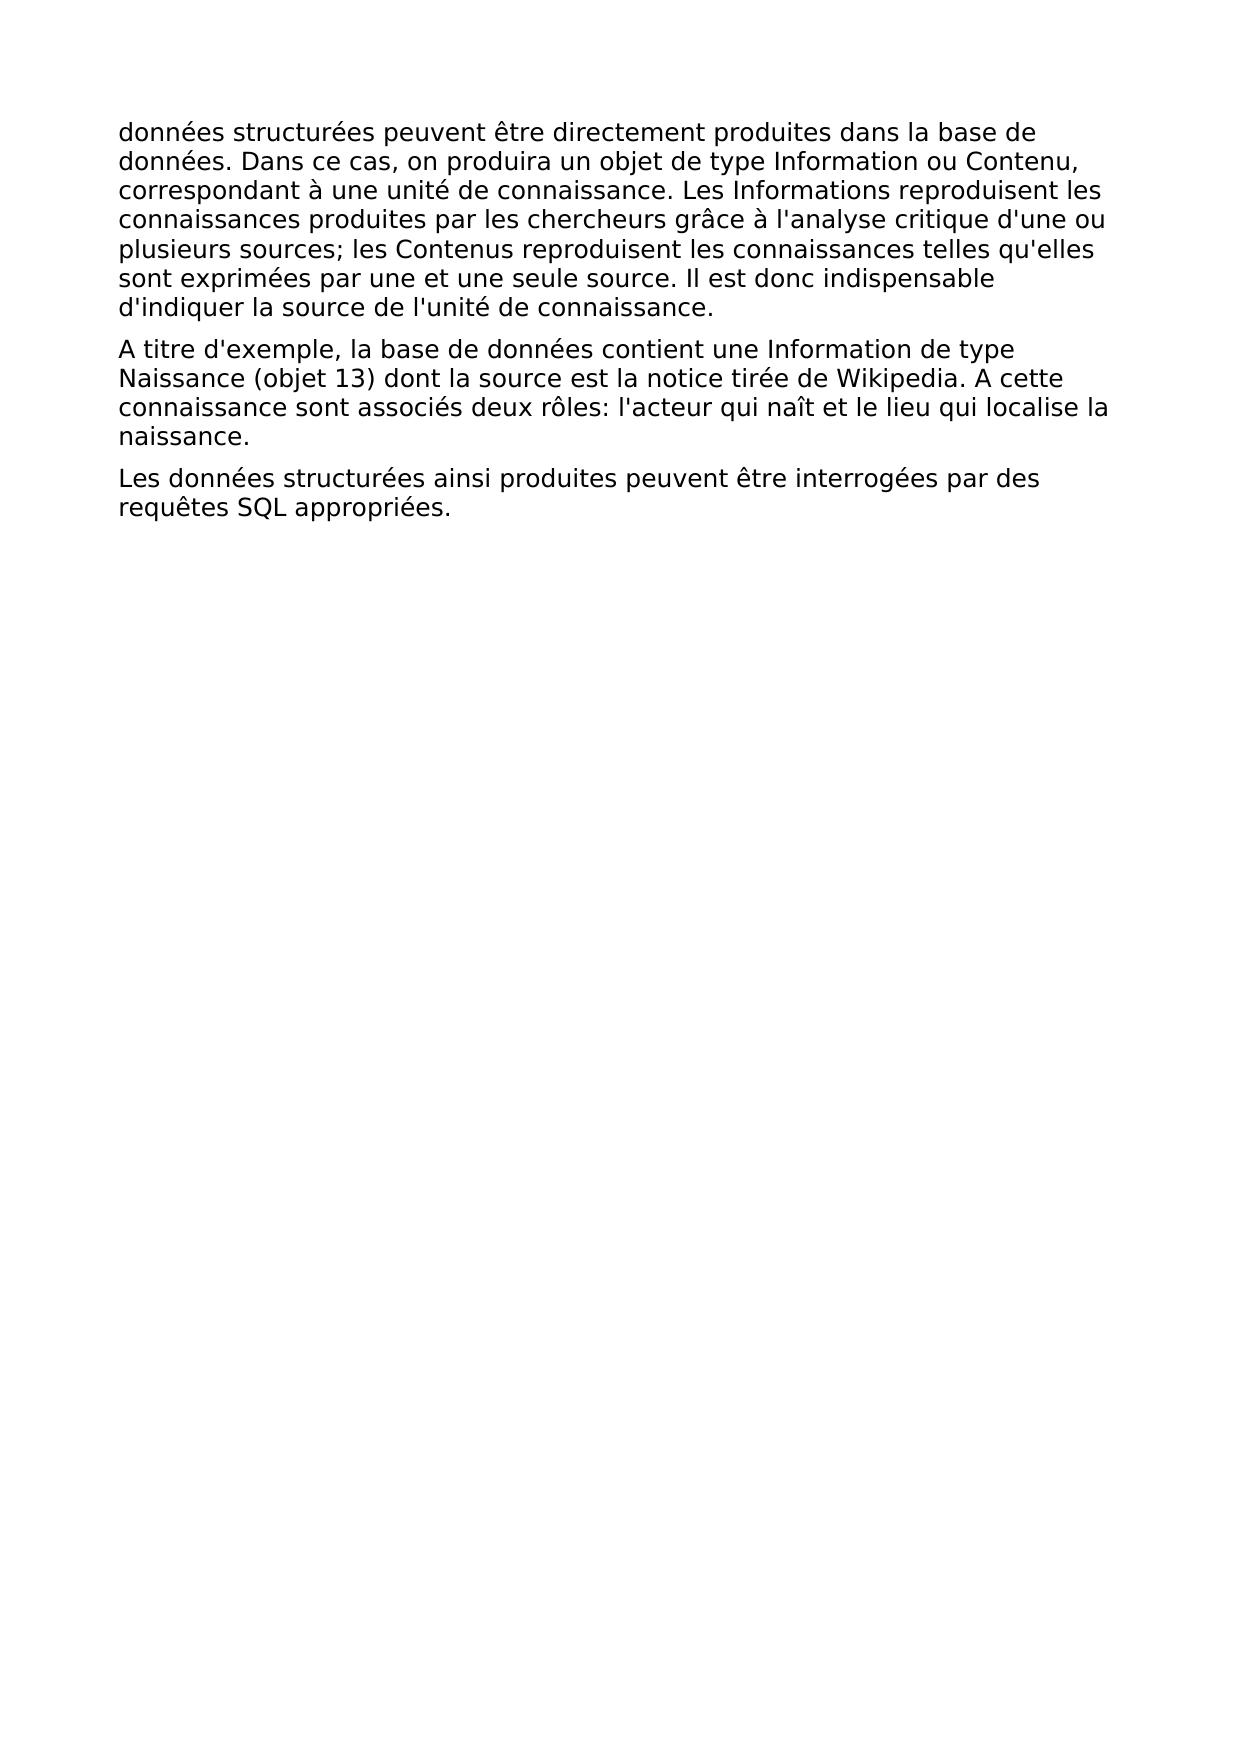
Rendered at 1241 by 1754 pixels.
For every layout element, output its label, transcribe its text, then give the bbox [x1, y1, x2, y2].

text Les données structurées ainsi produites peuvent être interrogées par des requêtes SQL appropriées. [118, 464, 1122, 522]
text données structurées peuvent être directement produites dans la base de données. Dans ce cas, on produira un objet de type Information ou Contenu, correspondant à une unité de connaissance. Les Informations reproduisent les connaissances produites par les chercheurs grâce à l'analyse critique d'une ou plusieurs sources; les Contenus reproduisent les connaissances telles qu'elles sont exprimées par une et une seule source. Il est donc indispensable d'indiquer la source de l'unité de connaissance. [118, 118, 1122, 322]
text A titre d'exemple, la base de données contient une Information de type Naissance (objet 13) dont la source est la notice tirée de Wikipedia. A cette connaissance sont associés deux rôles: l'acteur qui naît et le lieu qui localise la naissance. [118, 335, 1122, 451]
